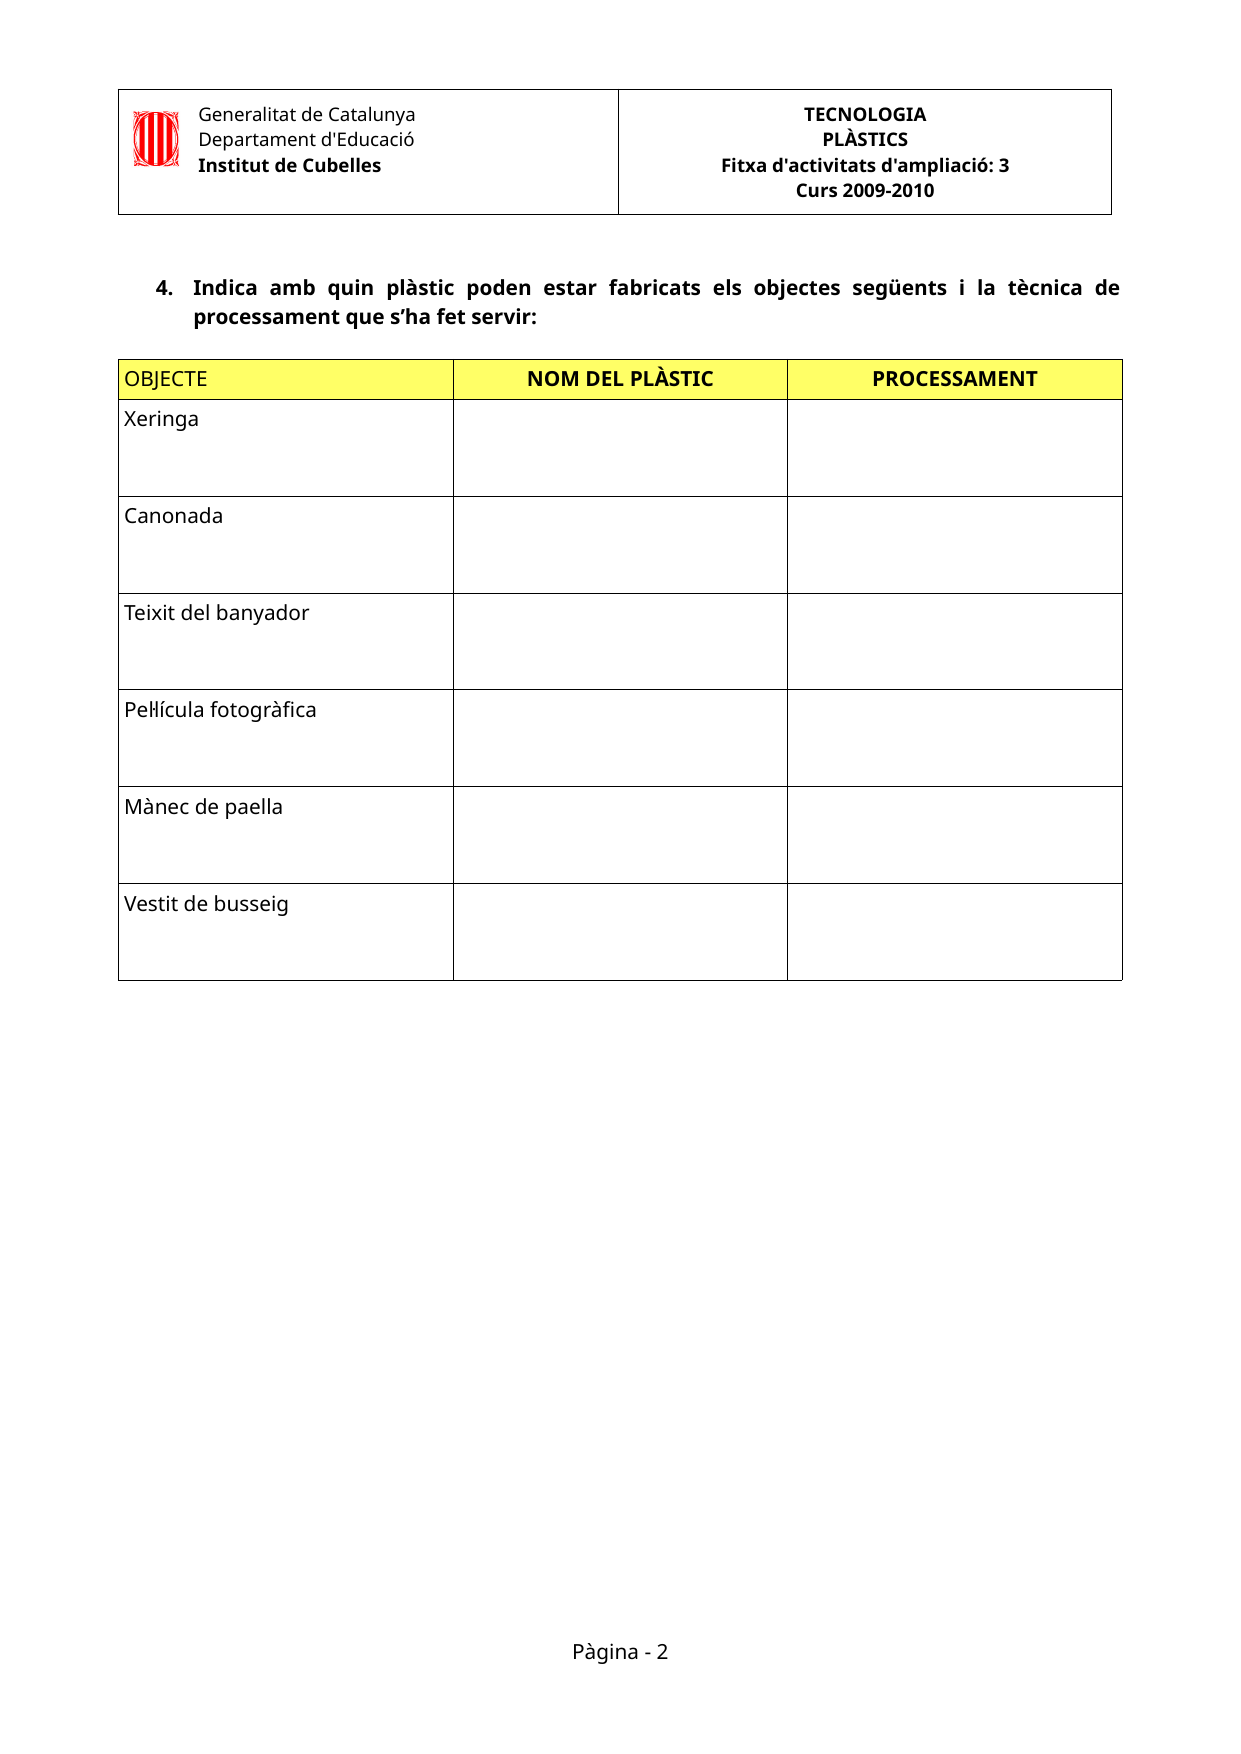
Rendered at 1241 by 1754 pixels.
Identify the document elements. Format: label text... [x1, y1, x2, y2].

table_cell [454, 787, 787, 883]
table_cell [454, 400, 787, 496]
table_cell [788, 884, 1122, 980]
table_header NOM DEL PLÀSTIC [454, 360, 787, 399]
table_cell Pel·lícula fotogràfica [119, 690, 453, 786]
list Indica amb quin plàstic poden estar fabricats els objectes següents i la tècnica de processament que s’ha fet servir: [156, 273, 1122, 330]
table_cell [454, 690, 787, 786]
table_header OBJECTE [119, 360, 453, 399]
table_cell [788, 787, 1122, 883]
table_cell [454, 884, 787, 980]
table_cell [788, 594, 1122, 689]
table_cell Canonada [119, 497, 453, 592]
table_cell [788, 690, 1122, 786]
table_cell Xeringa [119, 400, 453, 496]
table_cell Vestit de busseig [119, 884, 453, 980]
table_cell [454, 594, 787, 689]
table_cell Mànec de paella [119, 787, 453, 883]
table_cell Teixit del banyador [119, 594, 453, 689]
table_cell [788, 400, 1122, 496]
table_cell [454, 497, 787, 592]
table_cell [788, 497, 1122, 592]
table_header PROCESSAMENT [788, 360, 1122, 399]
